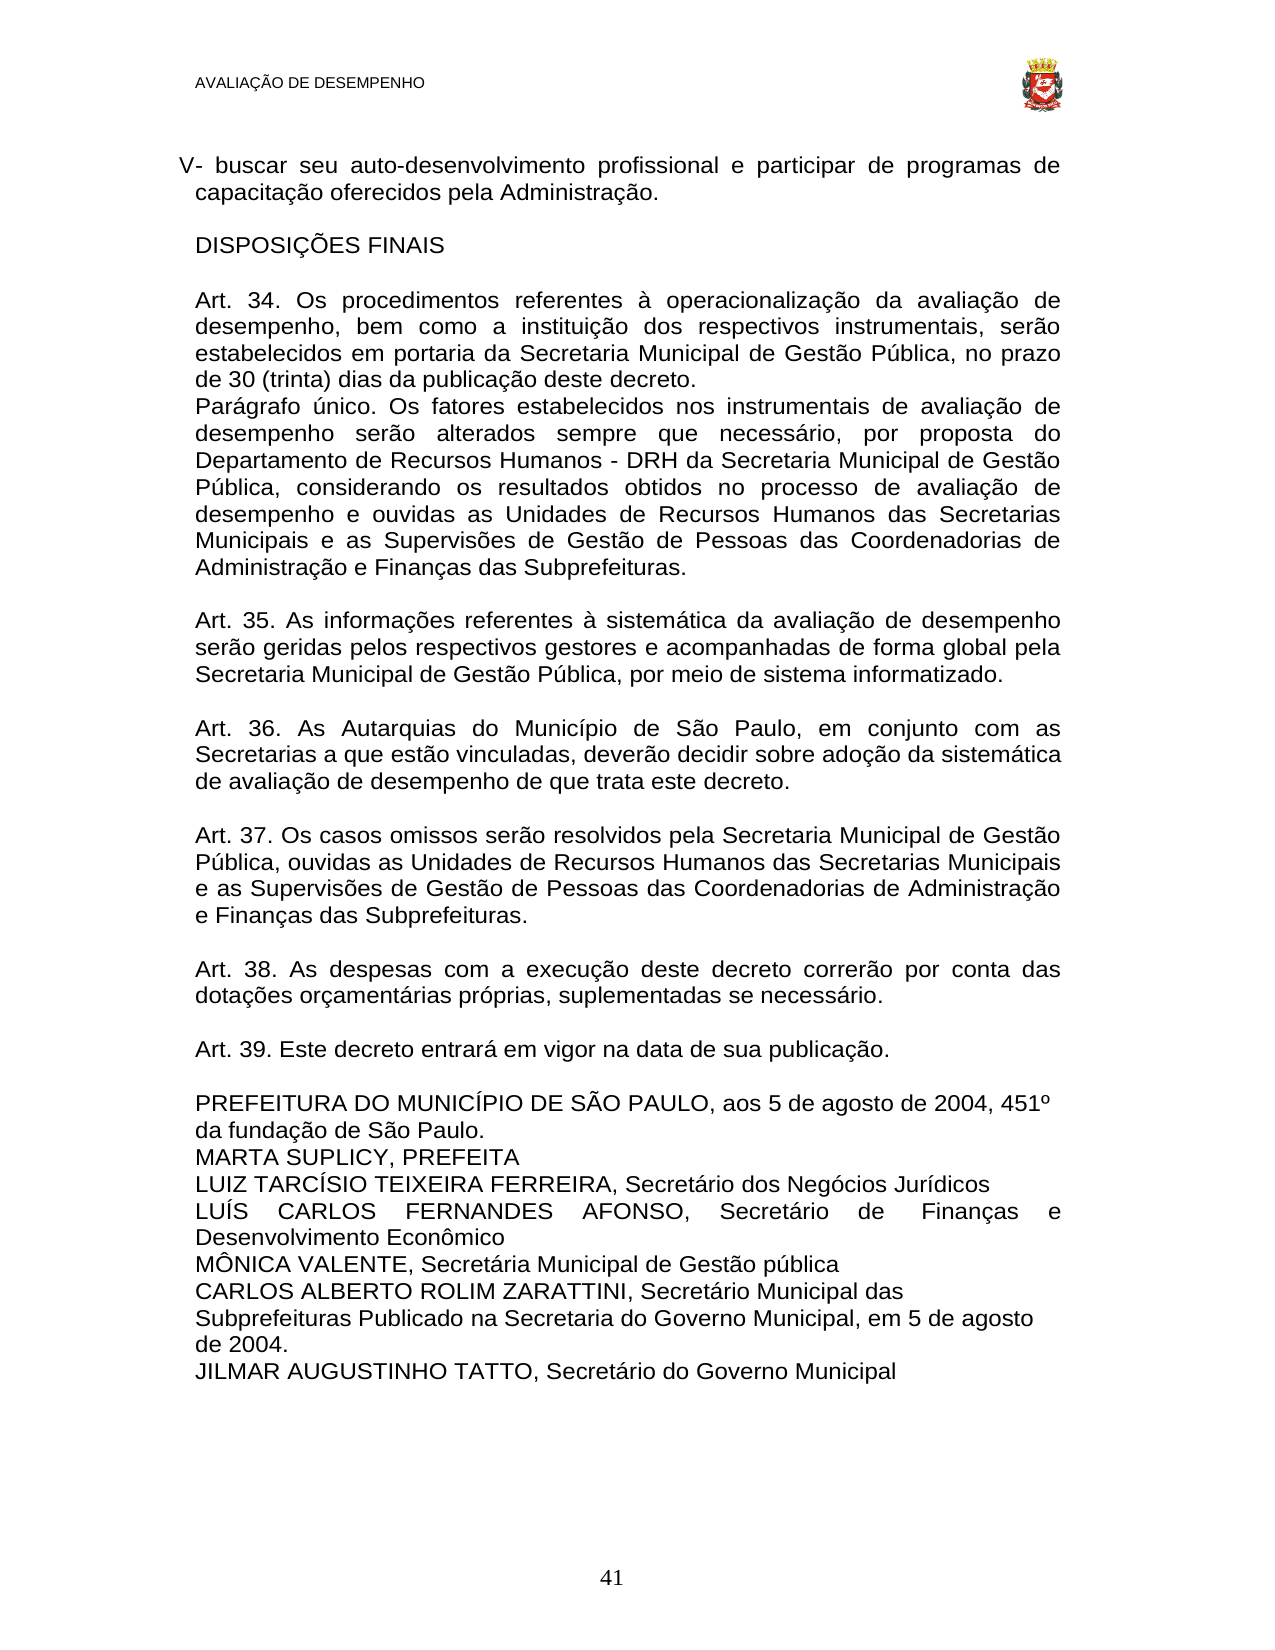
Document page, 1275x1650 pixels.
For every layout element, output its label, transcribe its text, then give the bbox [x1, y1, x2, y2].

text Art. 39. Este decreto entrará em vigor na data de sua publicação. [195, 1036, 1233, 1062]
text DISPOSIÇÕES FINAIS [195, 232, 1233, 259]
text JILMAR AUGUSTINHO TATTO, Secretário do Governo Municipal [195, 1358, 1233, 1384]
text MÔNICA VALENTE, Secretária Municipal de Gestão pública [195, 1251, 1233, 1277]
text Art. 38. As despesas com a execução deste decreto correrão por conta das dotações orçamentárias próprias, suplementadas se necessário. [195, 956, 1061, 1009]
text Parágrafo único. Os fatores estabelecidos nos instrumentais de avaliação de desempenho serão alterados sempre que necessário, por proposta do Departamento de Recursos Humanos - DRH da Secretaria Municipal de Gestão Pública, considerando os resultados obtidos no processo de avaliação de desempenho e ouvidas as Unidades de Recursos Humanos das Secretarias Municipais e as Supervisões de Gestão de Pessoas das Coordenadorias de Administração e Finanças das Subprefeituras. [195, 393, 1061, 581]
text LUIZ TARCÍSIO TEIXEIRA FERREIRA, Secretário dos Negócios Jurídicos [195, 1171, 1233, 1197]
text PREFEITURA DO MUNICÍPIO DE SÃO PAULO, aos 5 de agosto de 2004, 451º [195, 1090, 1233, 1117]
text Art. 37. Os casos omissos serão resolvidos pela Secretaria Municipal de Gestão Pública, ouvidas as Unidades de Recursos Humanos das Secretarias Municipais e as Supervisões de Gestão de Pessoas das Coordenadorias de Administração e Finanças das Subprefeituras. [195, 822, 1061, 928]
text da fundação de São Paulo. MARTA SUPLICY, PREFEITA [195, 1117, 522, 1170]
text Art. 34. Os procedimentos referentes à operacionalização da avaliação de desempenho, bem como a instituição dos respectivos instrumentais, serão estabelecidos em portaria da Secretaria Municipal de Gestão Pública, no prazo de 30 (trinta) dias da publicação deste decreto. [195, 287, 1061, 393]
text Art. 36. As Autarquias do Município de São Paulo, em conjunto com as Secretarias a que estão vinculadas, deverão decidir sobre adoção da sistemática de avaliação de desempenho de que trata este decreto. [195, 714, 1061, 794]
text CARLOS ALBERTO ROLIM ZARATTINI, Secretário Municipal das Subprefeituras Publicado na Secretaria do Governo Municipal, em 5 de agosto de 2004. [195, 1278, 1063, 1358]
list - buscar seu auto-desenvolvimento profissional e participar de programas de capacitação oferecidos pela Administração. [179, 152, 1061, 205]
text LUÍS CARLOS FERNANDES AFONSO, Secretário de Finanças e Desenvolvimento Econômico [195, 1198, 1061, 1251]
text Art. 35. As informações referentes à sistemática da avaliação de desempenho serão geridas pelos respectivos gestores e acompanhadas de forma global pela Secretaria Municipal de Gestão Pública, por meio de sistema informatizado. [195, 607, 1062, 687]
